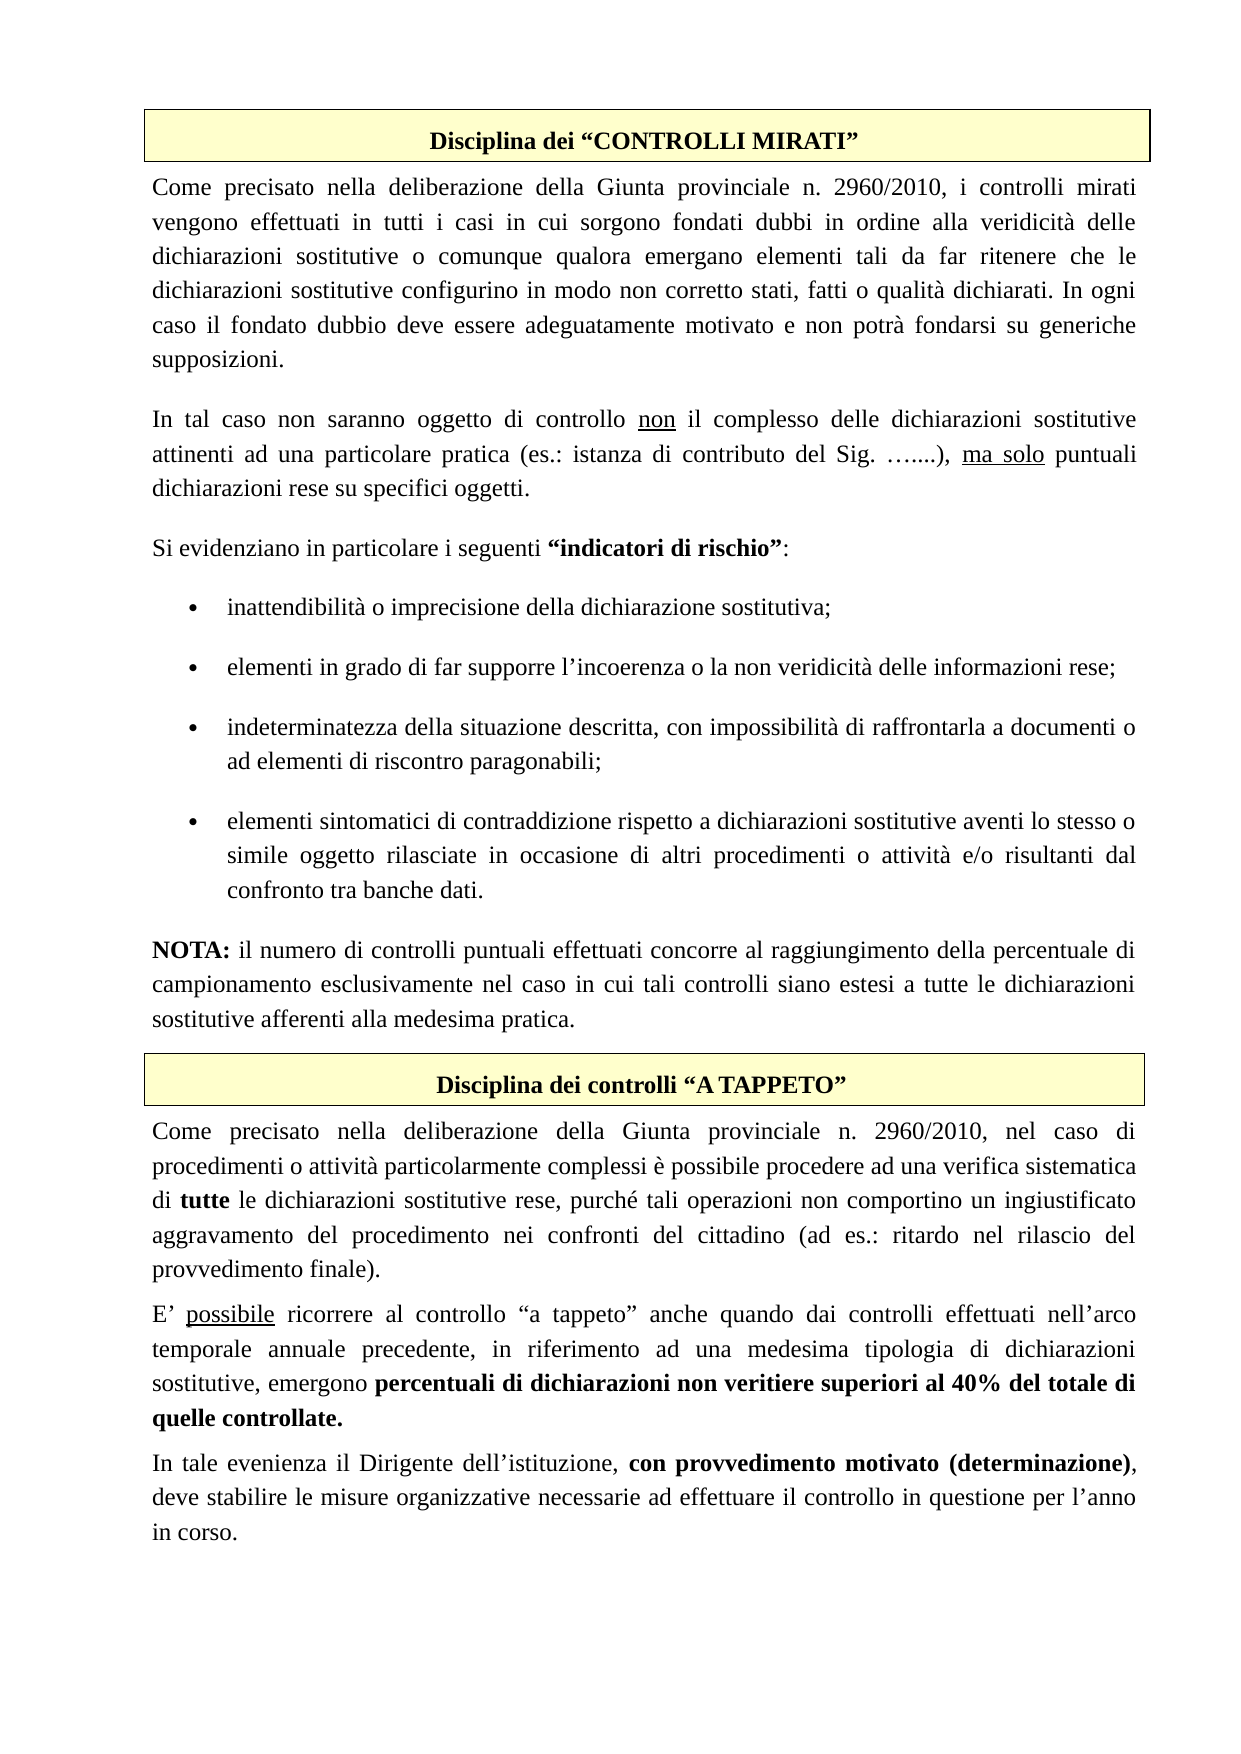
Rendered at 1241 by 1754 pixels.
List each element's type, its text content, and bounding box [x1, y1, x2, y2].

text NOTA: il numero di controlli puntuali effettuati concorre al raggiungimento della percentuale di campionamento esclusivamente nel caso in cui tali controlli siano estesi a tutte le dichiarazioni sostitutive afferenti alla medesima pratica. [152, 935, 1137, 1032]
table_header Disciplina dei controlli “A TAPPETO” [145, 1054, 1144, 1105]
text In tale evenienza il Dirigente dell’istituzione, con provvedimento motivato (determinazione), deve stabilire le misure organizzative necessarie ad effettuare il controllo in questione per l’anno in corso. [152, 1448, 1137, 1545]
text Si evidenziano in particolare i seguenti “indicatori di rischio”: [152, 533, 1137, 562]
list indeterminatezza della situazione descritta, con impossibilità di raffrontarla a documenti o ad elementi di riscontro paragonabili; [189, 712, 1137, 775]
list elementi sintomatici di contraddizione rispetto a dichiarazioni sostitutive aventi lo stesso o simile oggetto rilasciate in occasione di altri procedimenti o attività e/o risultanti dal confronto tra banche dati. [189, 806, 1137, 904]
list inattendibilità o imprecisione della dichiarazione sostitutiva; [189, 592, 1137, 621]
text Come precisato nella deliberazione della Giunta provinciale n. 2960/2010, nel caso di procedimenti o attività particolarmente complessi è possibile procedere ad una verifica sistematica di tutte le dichiarazioni sostitutive rese, purché tali operazioni non comportino un ingiustificato aggravamento del procedimento nei confronti del cittadino (ad es.: ritardo nel rilascio del provvedimento finale). [152, 1116, 1137, 1283]
text In tal caso non saranno oggetto di controllo non il complesso delle dichiarazioni sostitutive attinenti ad una particolare pratica (es.: istanza di contributo del Sig. …....), ma solo puntuali dichiarazioni rese su specifici oggetti. [152, 404, 1137, 502]
list elementi in grado di far supporre l’incoerenza o la non veridicità delle informazioni rese; [189, 652, 1137, 681]
text E’ possibile ricorrere al controllo “a tappeto” anche quando dai controlli effettuati nell’arco temporale annuale precedente, in riferimento ad una medesima tipologia di dichiarazioni sostitutive, emergono percentuali di dichiarazioni non veritiere superiori al 40% del totale di quelle controllate. [152, 1299, 1137, 1431]
table_header Disciplina dei “CONTROLLI MIRATI” [145, 110, 1149, 161]
text Come precisato nella deliberazione della Giunta provinciale n. 2960/2010, i controlli mirati vengono effettuati in tutti i casi in cui sorgono fondati dubbi in ordine alla veridicità delle dichiarazioni sostitutive o comunque qualora emergano elementi tali da far ritenere che le dichiarazioni sostitutive configurino in modo non corretto stati, fatti o qualità dichiarati. In ogni caso il fondato dubbio deve essere adeguatamente motivato e non potrà fondarsi su generiche supposizioni. [152, 172, 1137, 373]
